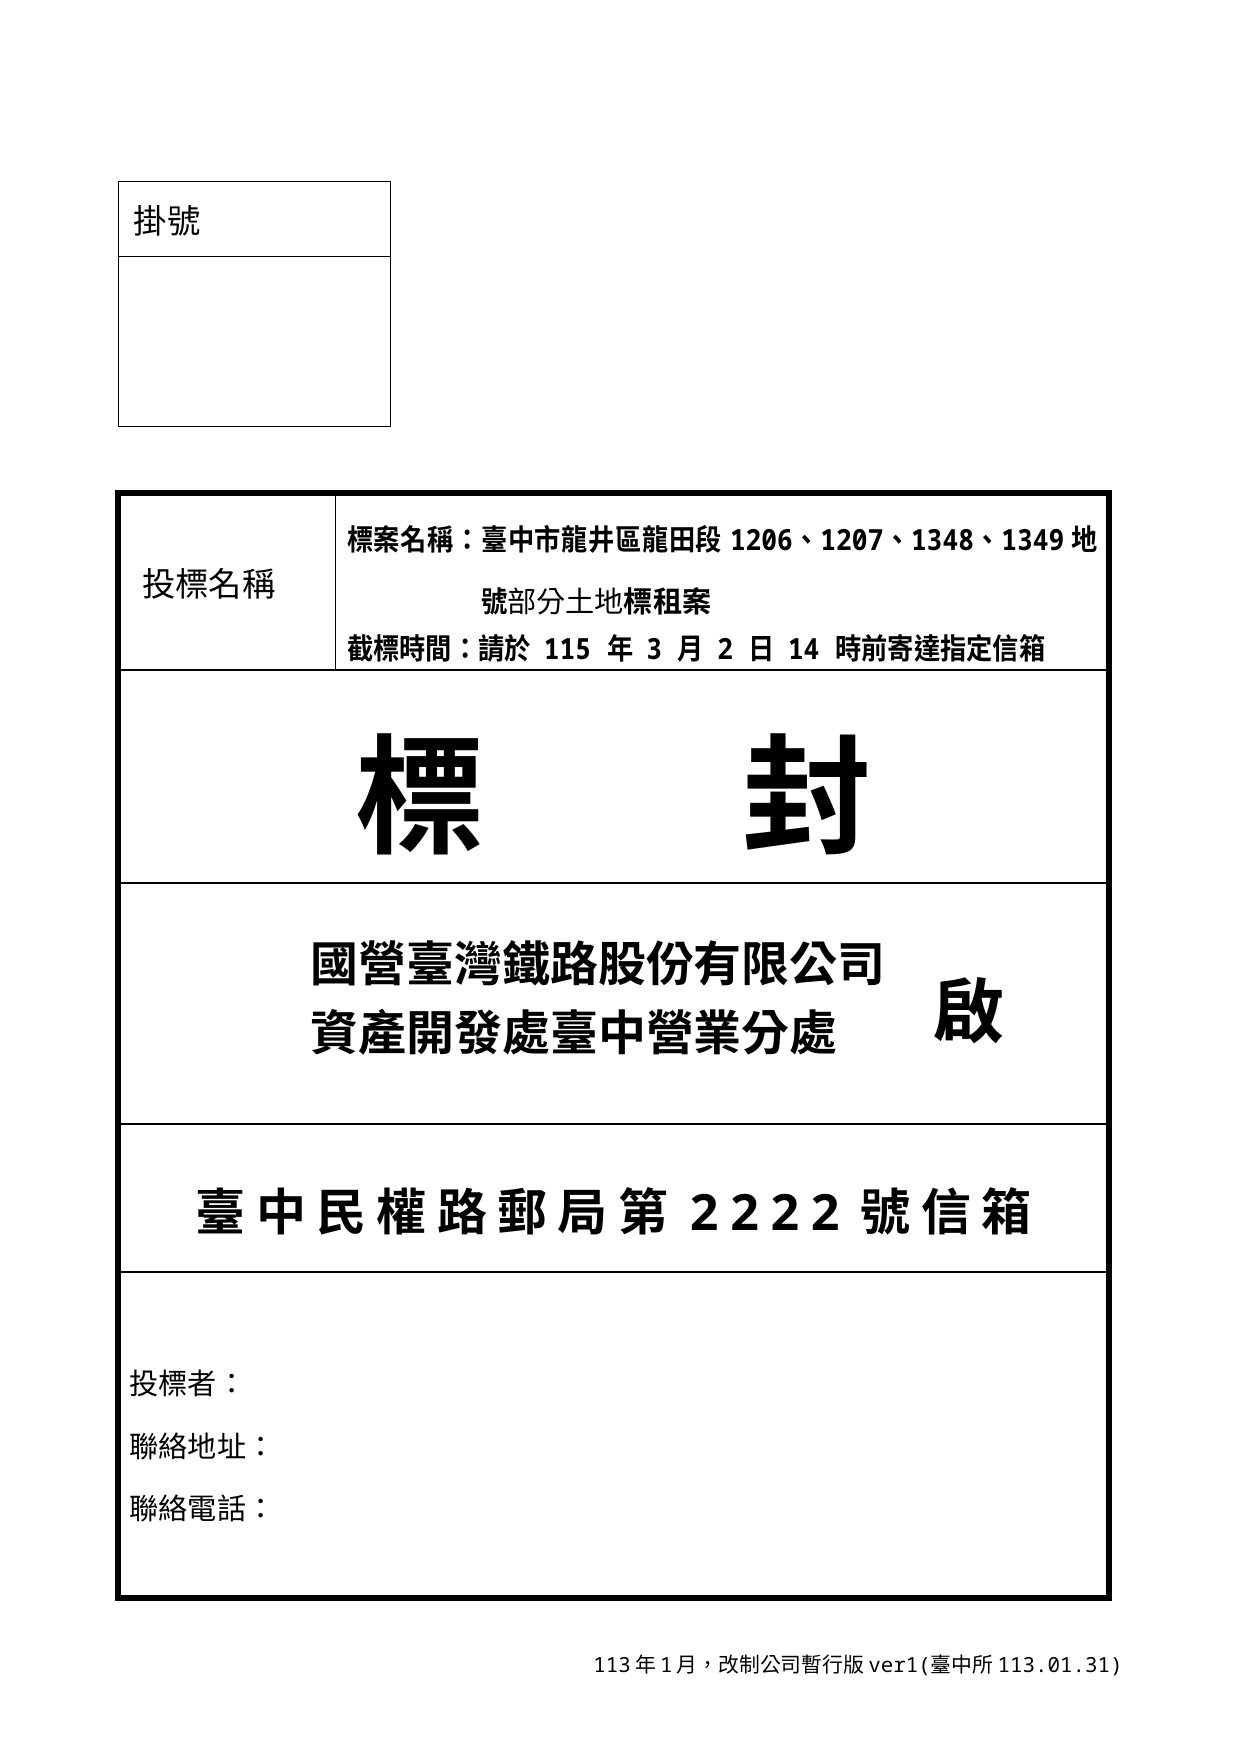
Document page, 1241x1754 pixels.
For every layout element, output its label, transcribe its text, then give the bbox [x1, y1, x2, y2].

table_cell 臺中民權路郵局第2222號信箱 [121, 1125, 1106, 1271]
table_header 投標名稱 [121, 496, 335, 669]
table_cell 國營臺灣鐵路股份有限公司資產開發處臺中營業分處 啟 [121, 884, 1106, 1123]
table_cell 投標者： 聯絡地址： 聯絡電話： [121, 1273, 1106, 1595]
table_header 標案名稱：臺中市龍井區龍田段1206、1207、1348、1349地號部分土地標租案 截標時間：請於 115 年 3 月 2 日 14 時前寄達指定信箱 [336, 496, 1106, 669]
table_cell 標 封 [121, 671, 1106, 882]
table_cell [119, 257, 390, 426]
table_header 掛號 [119, 182, 390, 256]
